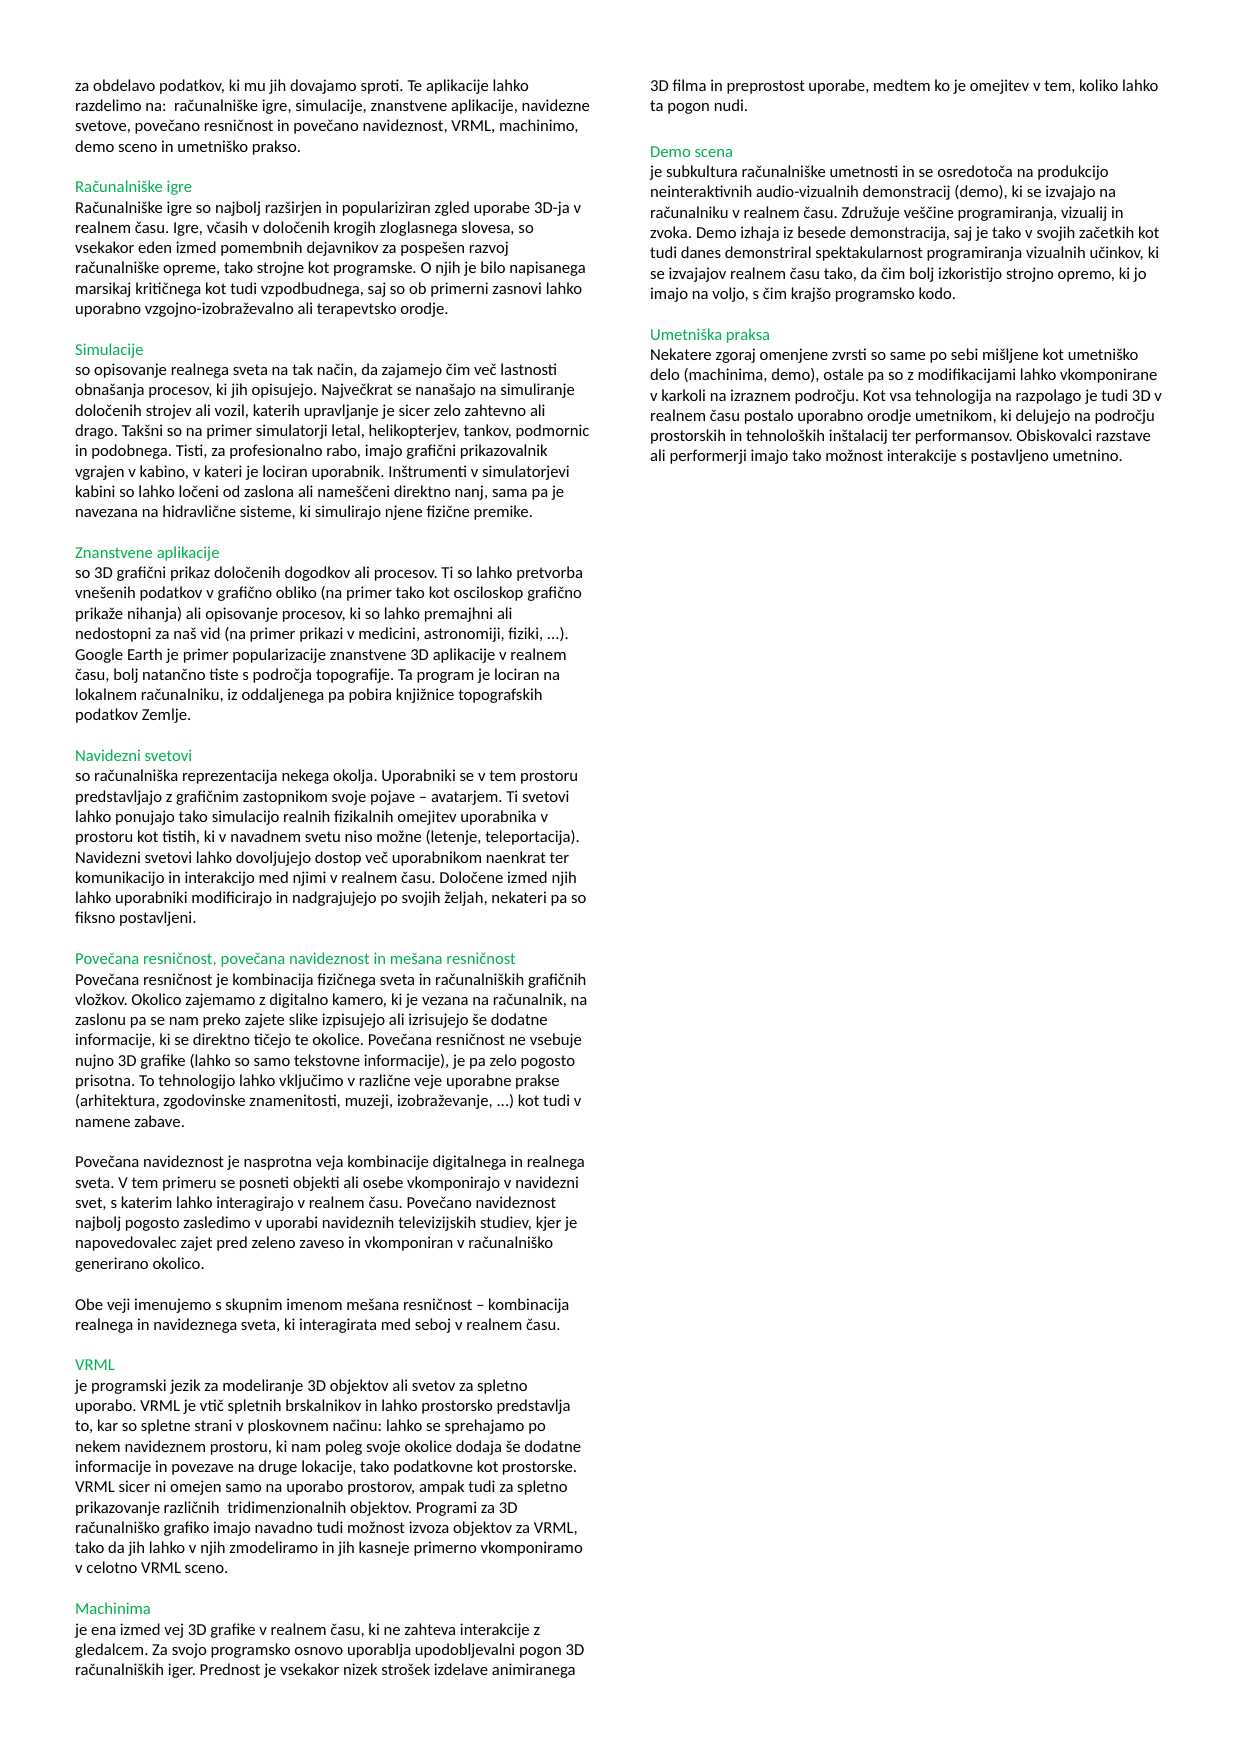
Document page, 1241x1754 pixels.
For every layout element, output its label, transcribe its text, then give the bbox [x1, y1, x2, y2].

text Machinima [75, 1598, 592, 1619]
text je programski jezik za modeliranje 3D objektov ali svetov za spletno uporabo. VRML je vtič spletnih brskalnikov in lahko prostorsko predstavlja to, kar so spletne strani v ploskovnem načinu: lahko se sprehajamo po nekem navideznem prostoru, ki nam poleg svoje okolice dodaja še dodatne informacije in povezave na druge lokacije, tako podatkovne kot prostorske. VRML sicer ni omejen samo na uporabo prostorov, ampak tudi za spletno prikazovanje različnih tridimenzionalnih objektov. Programi za 3D računalniško grafiko imajo navadno tudi možnost izvoza objektov za VRML, tako da jih lahko v njih zmodeliramo in jih kasneje primerno vkomponiramo v celotno VRML sceno. [75, 1375, 592, 1578]
text za obdelavo podatkov, ki mu jih dovajamo sproti. Te aplikacije lahko razdelimo na: računalniške igre, simulacije, znanstvene aplikacije, navidezne svetove, povečano resničnost in povečano navideznost, VRML, machinimo, demo sceno in umetniško prakso. [75, 75, 592, 156]
text Navidezni svetovi [75, 745, 592, 766]
text so opisovanje realnega sveta na tak način, da zajamejo čim več lastnosti obnašanja procesov, ki jih opisujejo. Največkrat se nanašajo na simuliranje določenih strojev ali vozil, katerih upravljanje je sicer zelo zahtevno ali drago. Takšni so na primer simulatorji letal, helikopterjev, tankov, podmornic in podobnega. Tisti, za profesionalno rabo, imajo grafični prikazovalnik vgrajen v kabino, v kateri je lociran uporabnik. Inštrumenti v simulatorjevi kabini so lahko ločeni od zaslona ali nameščeni direktno nanj, sama pa je navezana na hidravlične sisteme, ki simulirajo njene fizične premike. [75, 359, 592, 522]
text Demo scena [650, 141, 1167, 161]
text je subkultura računalniške umetnosti in se osredotoča na produkcijo neinteraktivnih audio-vizualnih demonstracij (demo), ki se izvajajo na računalniku v realnem času. Združuje veščine programiranja, vizualij in zvoka. Demo izhaja iz besede demonstracija, saj je tako v svojih začetkih kot tudi danes demonstriral spektakularnost programiranja vizualnih učinkov, ki se izvajajov realnem času tako, da čim bolj izkoristijo strojno opremo, ki jo imajo na voljo, s čim krajšo programsko kodo. [650, 161, 1167, 303]
text Simulacije [75, 339, 592, 359]
text Znanstvene aplikacije [75, 542, 592, 562]
text Računalniške igre so najbolj razširjen in populariziran zgled uporabe 3D-ja v realnem času. Igre, včasih v določenih krogih zloglasnega slovesa, so vsekakor eden izmed pomembnih dejavnikov za pospešen razvoj računalniške opreme, tako strojne kot programske. O njih je bilo napisanega marsikaj kritičnega kot tudi vzpodbudnega, saj so ob primerni zasnovi lahko uporabno vzgojno-izobraževalno ali terapevtsko orodje. [75, 197, 592, 319]
text Povečana navideznost je nasprotna veja kombinacije digitalnega in realnega sveta. V tem primeru se posneti objekti ali osebe vkomponirajo v navidezni svet, s katerim lahko interagirajo v realnem času. Povečano navideznost najbolj pogosto zasledimo v uporabi navideznih televizijskih studiev, kjer je napovedovalec zajet pred zeleno zaveso in vkomponiran v računalniško generirano okolico. [75, 1152, 592, 1273]
text je ena izmed vej 3D grafike v realnem času, ki ne zahteva interakcije z gledalcem. Za svojo programsko osnovo uporablja upodobljevalni pogon 3D računalniških iger. Prednost je vsekakor nizek strošek izdelave animiranega [75, 1619, 592, 1680]
text 3D filma in preprostost uporabe, medtem ko je omejitev v tem, koliko lahko ta pogon nudi. [650, 75, 1167, 116]
text Računalniške igre [75, 177, 592, 197]
text VRML [75, 1355, 592, 1375]
text Google Earth je primer popularizacije znanstvene 3D aplikacije v realnem času, bolj natančno tiste s področja topografije. Ta program je lociran na lokalnem računalniku, iz oddaljenega pa pobira knjižnice topografskih podatkov Zemlje. [75, 644, 592, 725]
text so 3D grafični prikaz določenih dogodkov ali procesov. Ti so lahko pretvorba vnešenih podatkov v grafično obliko (na primer tako kot osciloskop grafično prikaže nihanja) ali opisovanje procesov, ki so lahko premajhni ali nedostopni za naš vid (na primer prikazi v medicini, astronomiji, fiziki, ...). [75, 562, 592, 644]
text Povečana resničnost, povečana navideznost in mešana resničnost [75, 948, 592, 969]
text Nekatere zgoraj omenjene zvrsti so same po sebi mišljene kot umetniško delo (machinima, demo), ostale pa so z modifikacijami lahko vkomponirane v karkoli na izraznem področju. Kot vsa tehnologija na razpolago je tudi 3D v realnem času postalo uporabno orodje umetnikom, ki delujejo na področju prostorskih in tehnoloških inštalacij ter performansov. Obiskovalci razstave ali performerji imajo tako možnost interakcije s postavljeno umetnino. [650, 344, 1167, 466]
text Obe veji imenujemo s skupnim imenom mešana resničnost – kombinacija realnega in navideznega sveta, ki interagirata med seboj v realnem času. [75, 1294, 592, 1334]
text Umetniška praksa [650, 324, 1167, 344]
text Povečana resničnost je kombinacija fizičnega sveta in računalniških grafičnih vložkov. Okolico zajemamo z digitalno kamero, ki je vezana na računalnik, na zaslonu pa se nam preko zajete slike izpisujejo ali izrisujejo še dodatne informacije, ki se direktno tičejo te okolice. Povečana resničnost ne vsebuje nujno 3D grafike (lahko so samo tekstovne informacije), je pa zelo pogosto prisotna. To tehnologijo lahko vključimo v različne veje uporabne prakse (arhitektura, zgodovinske znamenitosti, muzeji, izobraževanje, ...) kot tudi v namene zabave. [75, 969, 592, 1131]
text so računalniška reprezentacija nekega okolja. Uporabniki se v tem prostoru predstavljajo z grafičnim zastopnikom svoje pojave – avatarjem. Ti svetovi lahko ponujajo tako simulacijo realnih fizikalnih omejitev uporabnika v prostoru kot tistih, ki v navadnem svetu niso možne (letenje, teleportacija). Navidezni svetovi lahko dovoljujejo dostop več uporabnikom naenkrat ter komunikacijo in interakcijo med njimi v realnem času. Določene izmed njih lahko uporabniki modificirajo in nadgrajujejo po svojih željah, nekateri pa so fiksno postavljeni. [75, 766, 592, 928]
